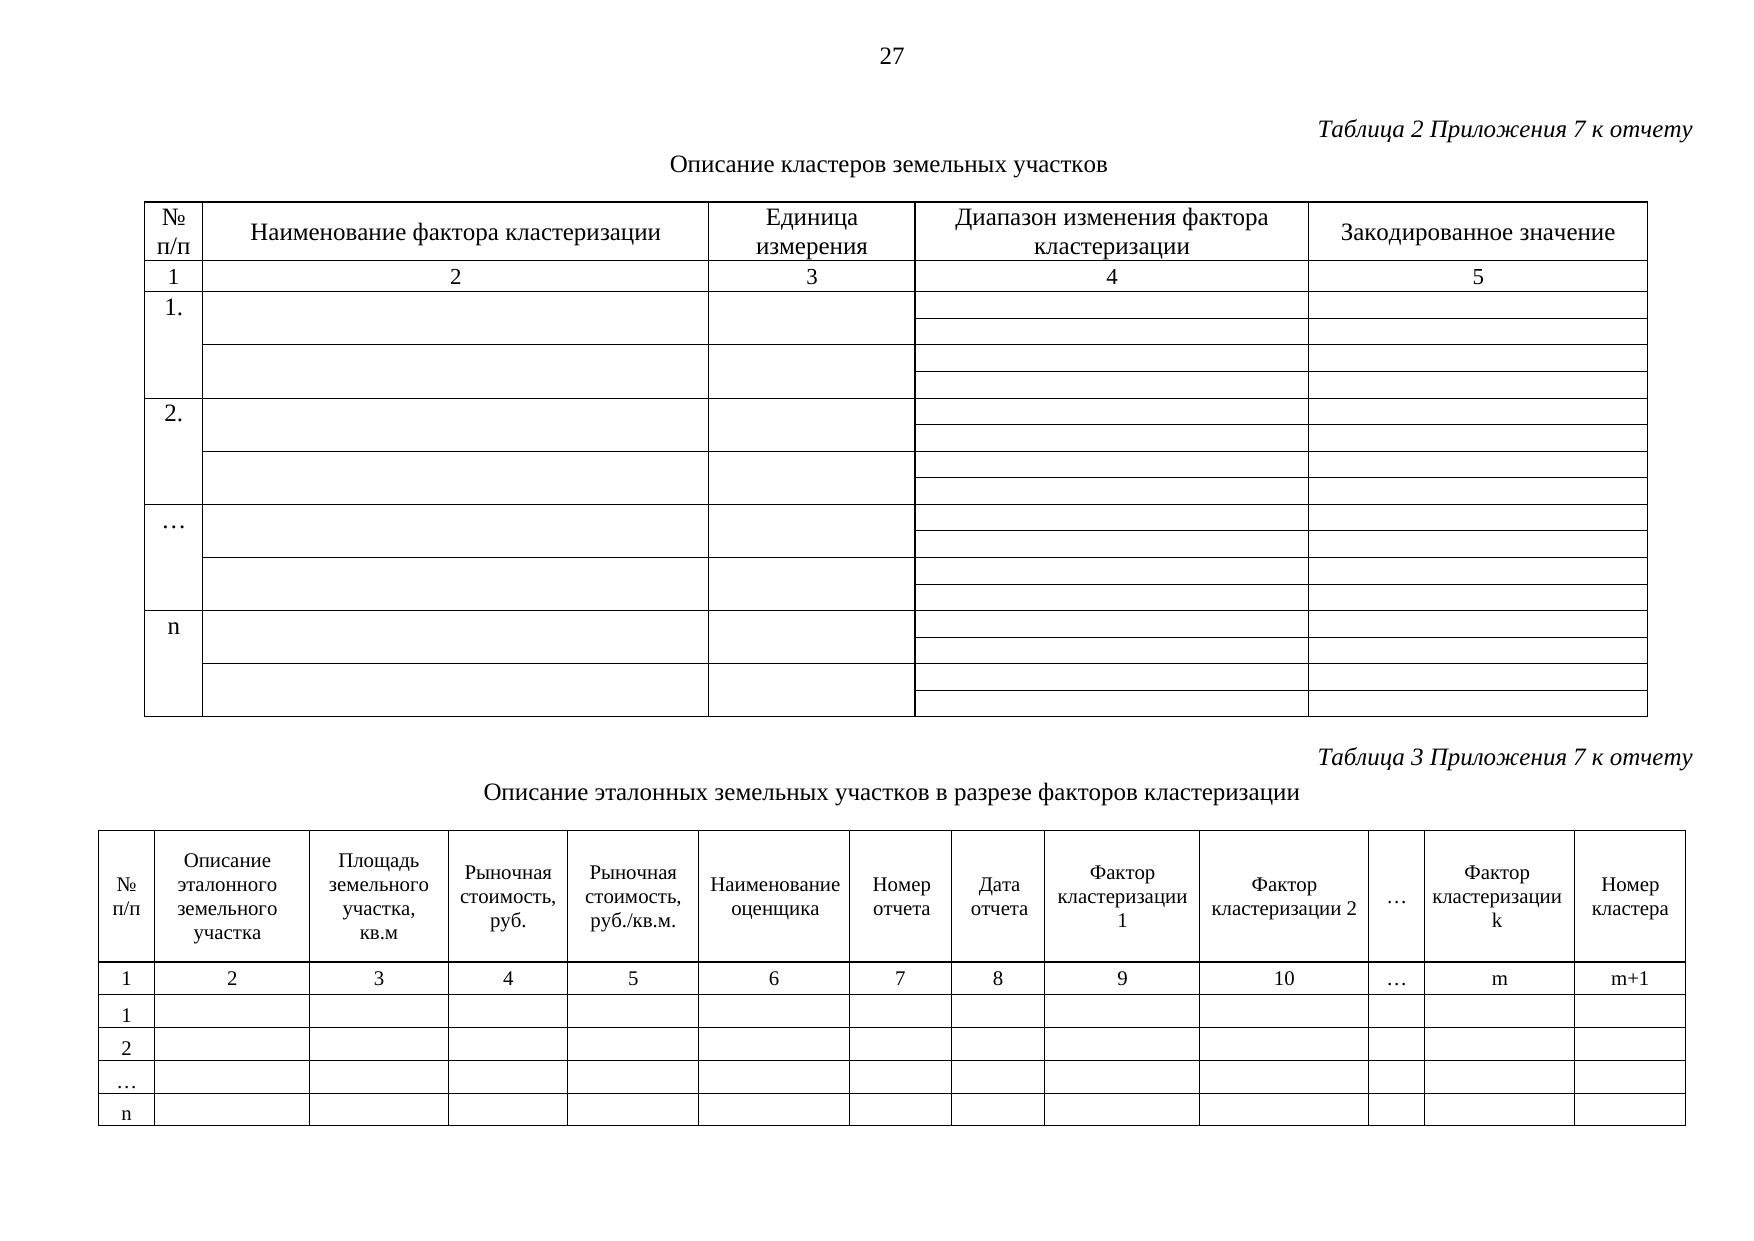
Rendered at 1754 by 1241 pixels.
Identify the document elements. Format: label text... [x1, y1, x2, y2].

table_cell 5 [1309, 261, 1647, 291]
table_header № п/п [145, 203, 202, 260]
table_cell 6 [699, 963, 849, 994]
table_cell 1 [99, 995, 154, 1027]
table_cell [203, 505, 708, 557]
table_cell [916, 478, 1308, 504]
table_cell … [99, 1061, 154, 1093]
table_cell [709, 345, 914, 397]
table_cell [1309, 505, 1647, 530]
table_cell 8 [952, 963, 1044, 994]
table_cell [1200, 995, 1368, 1027]
table_cell [850, 1094, 951, 1125]
table_cell [1045, 995, 1199, 1027]
table_cell [1045, 1028, 1199, 1060]
table_cell [449, 1094, 567, 1125]
table_cell [916, 531, 1308, 557]
table_cell [1200, 1094, 1368, 1125]
text Описание эталонных земельных участков в разрезе факторов кластеризации [89, 777, 1695, 806]
table_cell [568, 995, 698, 1027]
table_cell 1 [99, 963, 154, 994]
table_cell 9 [1045, 963, 1199, 994]
table_cell [1200, 1061, 1368, 1093]
table_cell [709, 452, 914, 504]
table_header Рыночная стоимость, руб./кв.м. [568, 831, 698, 961]
table_cell [952, 995, 1044, 1027]
table_cell … [1369, 963, 1424, 994]
table_cell [203, 558, 708, 610]
table_cell [1309, 664, 1647, 690]
table_cell [203, 664, 708, 716]
table_cell [1309, 399, 1647, 424]
table_cell [203, 452, 708, 504]
table_cell [449, 1028, 567, 1060]
table_cell [1575, 1028, 1685, 1060]
table_cell 1 [145, 261, 202, 291]
table_cell [699, 1094, 849, 1125]
table_cell [916, 611, 1308, 637]
table_cell [449, 995, 567, 1027]
table_cell [916, 585, 1308, 610]
table_cell [699, 1061, 849, 1093]
table_cell [916, 558, 1308, 583]
table_cell [1369, 995, 1424, 1027]
table_cell [1045, 1061, 1199, 1093]
table_cell [1575, 995, 1685, 1027]
table_cell [310, 995, 448, 1027]
table_cell [709, 664, 914, 716]
table_cell [850, 995, 951, 1027]
table_cell [1309, 425, 1647, 451]
table_cell m [1425, 963, 1574, 994]
table_cell [850, 1061, 951, 1093]
table_cell 7 [850, 963, 951, 994]
table_cell [699, 1028, 849, 1060]
table_cell [952, 1061, 1044, 1093]
table_cell [155, 995, 309, 1027]
table_header Закодированное значение [1309, 203, 1647, 260]
table_cell [1309, 638, 1647, 663]
table_cell [916, 292, 1308, 318]
table_header Номер кластера [1575, 831, 1685, 961]
table_cell [1309, 319, 1647, 344]
table_header Единица измерения [709, 203, 914, 260]
table_cell [1425, 1094, 1574, 1125]
table_cell [1309, 611, 1647, 637]
table_cell n [99, 1094, 154, 1125]
table_cell [916, 425, 1308, 451]
table_cell 3 [310, 963, 448, 994]
table_cell [709, 611, 914, 663]
table_cell [916, 638, 1308, 663]
table_cell [1575, 1094, 1685, 1125]
table_header Фактор кластеризации 1 [1045, 831, 1199, 961]
table_cell [699, 995, 849, 1027]
table_header Наименование фактора кластеризации [203, 203, 708, 260]
table_cell [568, 1094, 698, 1125]
table_cell [1309, 558, 1647, 583]
table_cell [916, 345, 1308, 371]
table_cell [1309, 531, 1647, 557]
table_cell 10 [1200, 963, 1368, 994]
table_header Диапазон изменения фактора кластеризации [916, 203, 1308, 260]
table_cell [1309, 372, 1647, 397]
table_cell 5 [568, 963, 698, 994]
table_cell [709, 292, 914, 344]
table_cell [916, 664, 1308, 690]
table_cell [1045, 1094, 1199, 1125]
table_header … [1369, 831, 1424, 961]
table_cell 1. [145, 292, 202, 397]
table_cell [203, 611, 708, 663]
table_cell [952, 1028, 1044, 1060]
table_cell 2 [99, 1028, 154, 1060]
table_cell [568, 1028, 698, 1060]
table_cell [1425, 1061, 1574, 1093]
table_cell … [145, 505, 202, 610]
table_header Фактор кластеризации k [1425, 831, 1574, 961]
table_cell [310, 1061, 448, 1093]
table_cell 2 [203, 261, 708, 291]
table_cell [155, 1028, 309, 1060]
table_cell [709, 558, 914, 610]
table_header Описание эталонного земельного участка [155, 831, 309, 961]
table_cell [916, 691, 1308, 716]
table_cell [1369, 1094, 1424, 1125]
table_cell 4 [916, 261, 1308, 291]
table_cell [952, 1094, 1044, 1125]
table_cell [203, 345, 708, 397]
table_header Площадь земельного участка, кв.м [310, 831, 448, 961]
table_header Фактор кластеризации 2 [1200, 831, 1368, 961]
table_cell 3 [709, 261, 914, 291]
table_cell [1575, 1061, 1685, 1093]
table_cell [155, 1061, 309, 1093]
text Описание кластеров земельных участков [89, 149, 1695, 177]
table_cell [203, 292, 708, 344]
table_cell [916, 372, 1308, 397]
subtitle Таблица 3 Приложения 7 к отчету [89, 742, 1695, 771]
table_cell [916, 319, 1308, 344]
table_cell [1200, 1028, 1368, 1060]
table_cell [449, 1061, 567, 1093]
table_cell [850, 1028, 951, 1060]
table_cell [1309, 478, 1647, 504]
table_cell m+1 [1575, 963, 1685, 994]
table_cell [1309, 452, 1647, 477]
table_cell [1309, 345, 1647, 371]
table_cell [1309, 292, 1647, 318]
subtitle Таблица 2 Приложения 7 к отчету [89, 114, 1695, 142]
table_header Дата отчета [952, 831, 1044, 961]
table_cell [310, 1028, 448, 1060]
table_cell [1425, 995, 1574, 1027]
table_cell [203, 399, 708, 451]
table_cell [310, 1094, 448, 1125]
table_cell [1425, 1028, 1574, 1060]
table_cell [155, 1094, 309, 1125]
table_cell [1369, 1028, 1424, 1060]
table_cell 2. [145, 399, 202, 504]
table_cell [1309, 691, 1647, 716]
table_cell [916, 452, 1308, 477]
table_cell [1369, 1061, 1424, 1093]
table_cell [568, 1061, 698, 1093]
table_cell [709, 399, 914, 451]
table_cell [709, 505, 914, 557]
table_cell [1309, 585, 1647, 610]
table_header Номер отчета [850, 831, 951, 961]
table_header Наименование оценщика [699, 831, 849, 961]
table_cell [916, 505, 1308, 530]
table_cell 4 [449, 963, 567, 994]
table_cell [916, 399, 1308, 424]
table_cell 2 [155, 963, 309, 994]
table_header № п/п [99, 831, 154, 961]
table_header Рыночная стоимость, руб. [449, 831, 567, 961]
table_cell n [145, 611, 202, 716]
